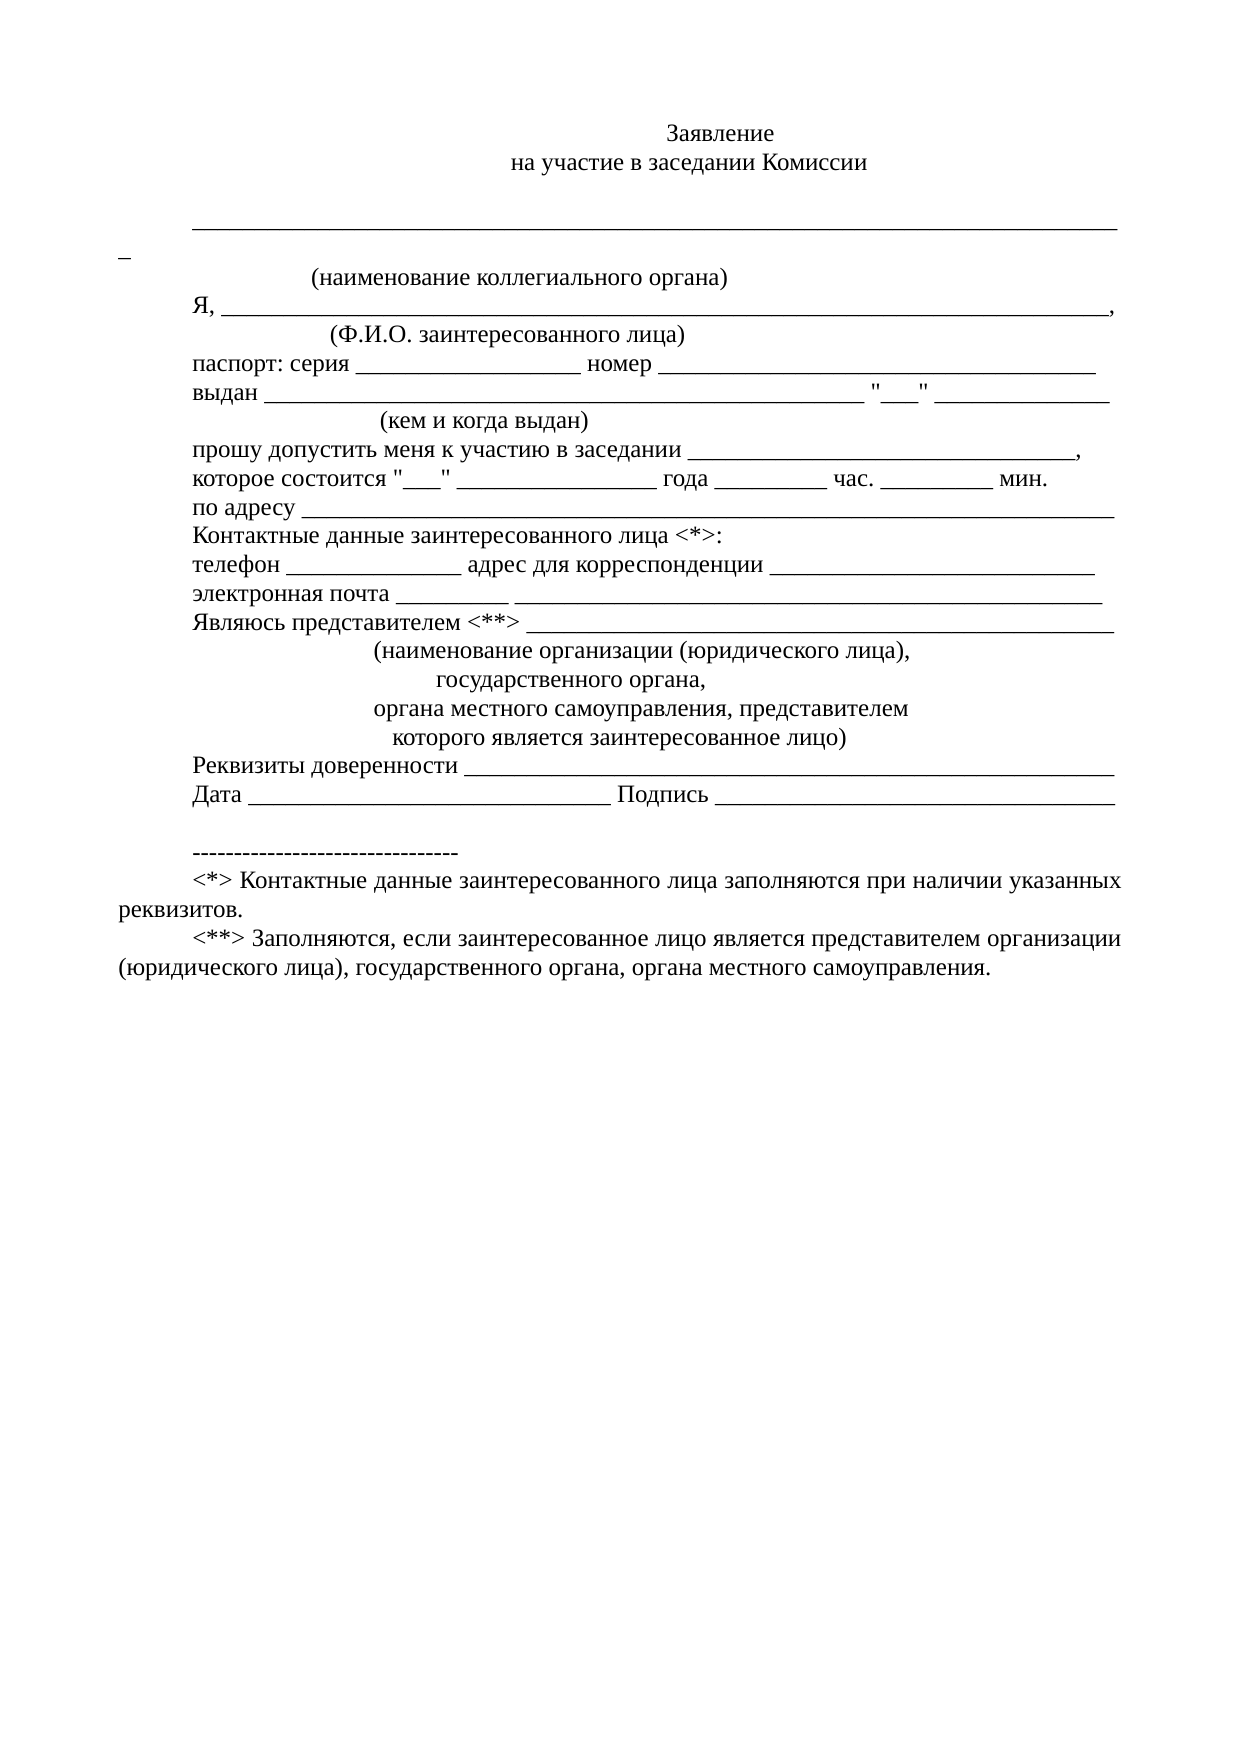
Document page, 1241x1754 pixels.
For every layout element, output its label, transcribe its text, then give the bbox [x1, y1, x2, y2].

text Я, _______________________________________________________________________, [118, 291, 1122, 319]
text Заявление [118, 118, 1122, 147]
text паспорт: серия __________________ номер ___________________________________ [118, 348, 1122, 377]
text Контактные данные заинтересованного лица <*>: [118, 521, 1122, 549]
text государственного органа, [118, 664, 1122, 693]
text Являюсь представителем <**> _______________________________________________ [118, 607, 1122, 636]
text <*> Контактные данные заинтересованного лица заполняются при наличии указанных реквизитов. [118, 866, 1122, 923]
text которого является заинтересованное лицо) [118, 722, 1122, 751]
text Дата _____________________________ Подпись ________________________________ [118, 779, 1122, 808]
text прошу допустить меня к участию в заседании _______________________________, [118, 434, 1122, 463]
text которое состоится "___" ________________ года _________ час. _________ мин. [118, 463, 1122, 492]
text <**> Заполняются, если заинтересованное лицо является представителем организации (юридического лица), государственного органа, органа местного самоуправления. [118, 923, 1122, 981]
text Реквизиты доверенности ____________________________________________________ [118, 751, 1122, 779]
text (Ф.И.О. заинтересованного лица) [118, 319, 1122, 348]
text -------------------------------- [118, 837, 1122, 866]
text (кем и когда выдан) [118, 406, 1122, 434]
text (наименование коллегиального органа) [118, 262, 1122, 291]
text электронная почта _________ _______________________________________________ [118, 578, 1122, 607]
text ___________________________________________________________________________ [118, 204, 1122, 262]
text телефон ______________ адрес для корреспонденции __________________________ [118, 549, 1122, 578]
text на участие в заседании Комиссии [118, 147, 1122, 176]
text выдан ________________________________________________ "___" ______________ [118, 377, 1122, 406]
text (наименование организации (юридического лица), [118, 636, 1122, 664]
text органа местного самоуправления, представителем [118, 693, 1122, 722]
text по адресу _________________________________________________________________ [118, 492, 1122, 521]
